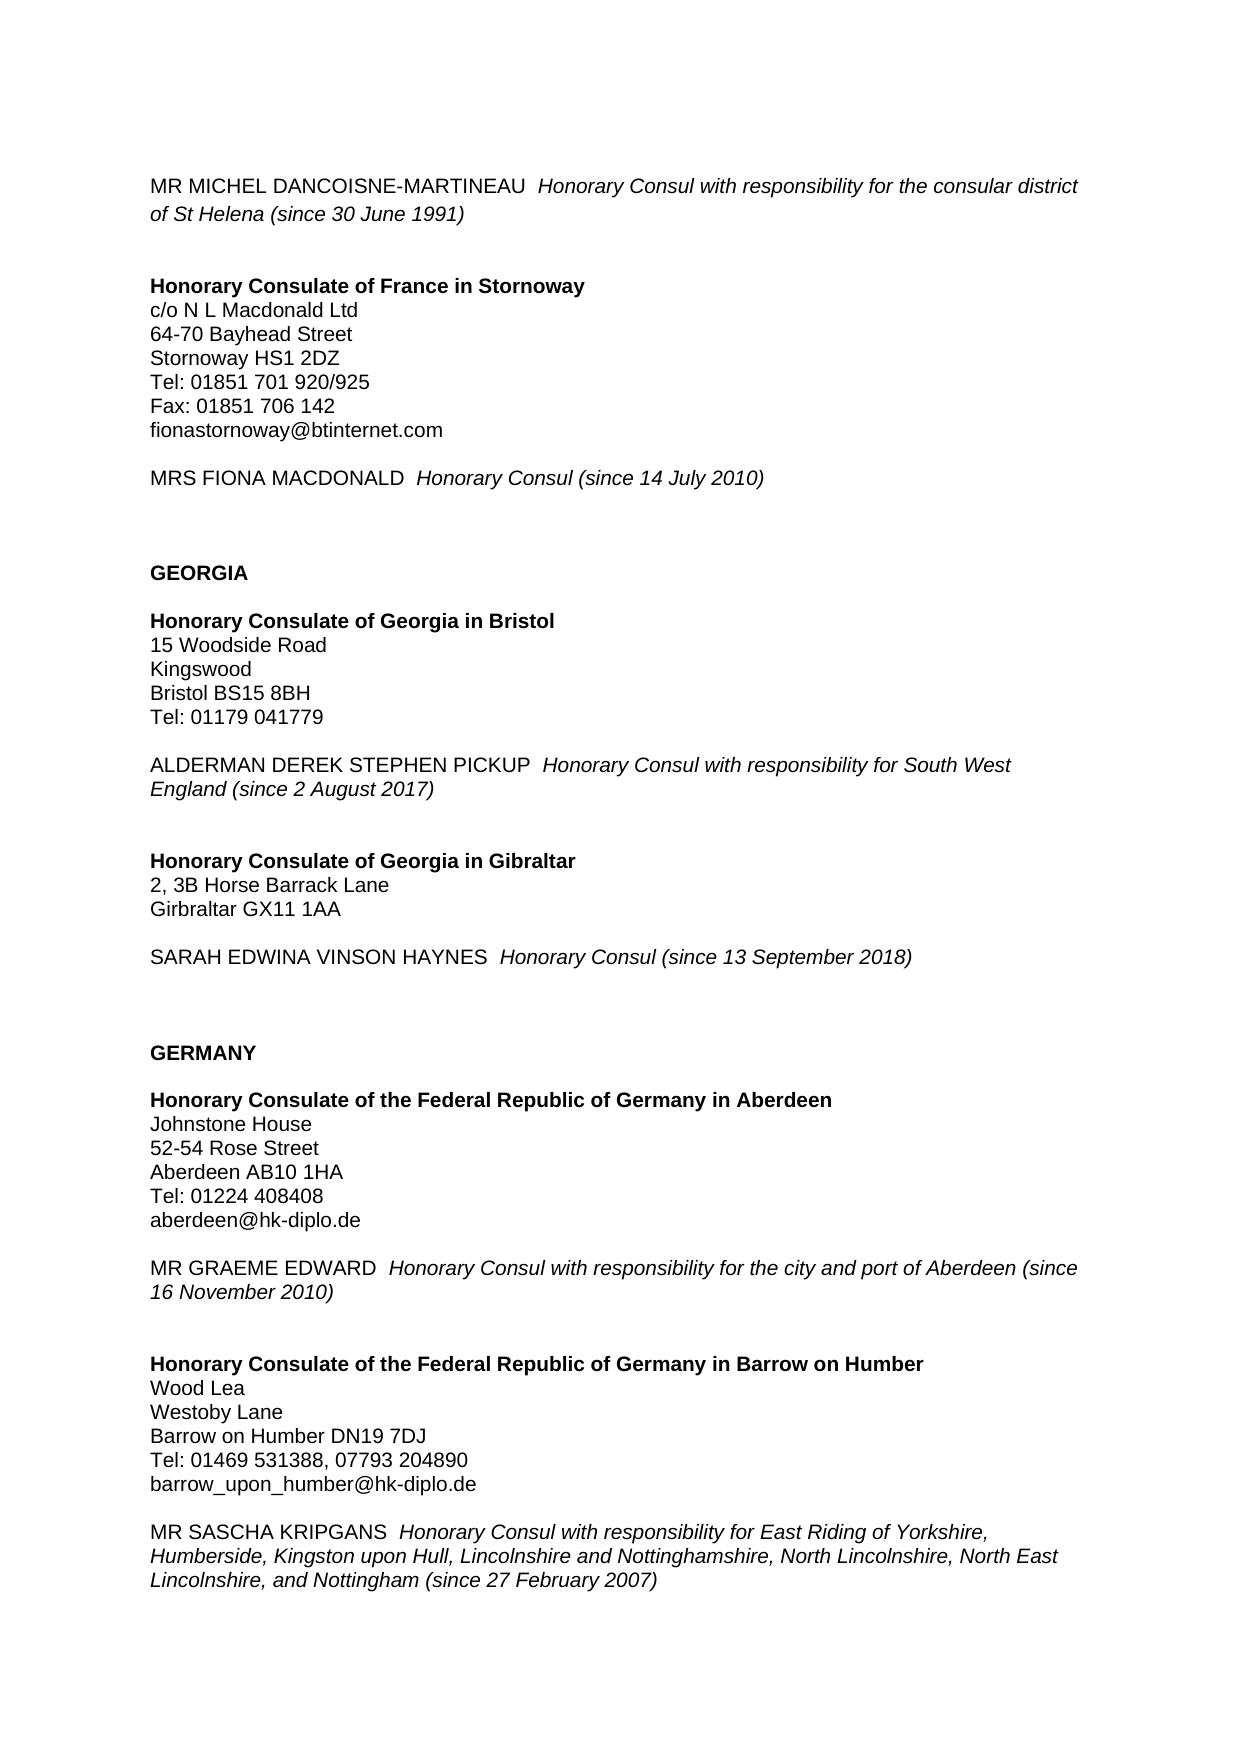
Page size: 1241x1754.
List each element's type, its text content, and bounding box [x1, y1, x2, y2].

text fionastornoway@btinternet.com [150, 417, 1090, 441]
text Honorary Consulate of the Federal Republic of Germany in Aberdeen [150, 1088, 1090, 1112]
text Aberdeen AB10 1HA [150, 1160, 1090, 1184]
text Tel: 01469 531388, 07793 204890 [150, 1448, 1090, 1472]
text 2, 3B Horse Barrack Lane [150, 873, 1090, 897]
text SARAH EDWINA VINSON HAYNES Honorary Consul (since 13 September 2018) [150, 944, 1090, 968]
text Wood Lea [150, 1376, 1090, 1400]
text Johnstone House [150, 1112, 1090, 1136]
text GEORGIA [150, 561, 1090, 585]
text MR SASCHA KRIPGANS Honorary Consul with responsibility for East Riding of Yorkshire, Humberside, Kingston upon Hull, Lincolnshire and Nottinghamshire, North Lincolnshire, North East Lincolnshire, and Nottingham (since 27 February 2007) [150, 1519, 1090, 1591]
text Fax: 01851 706 142 [150, 393, 1090, 417]
text ALDERMAN DEREK STEPHEN PICKUP Honorary Consul with responsibility for South West England (since 2 August 2017) [150, 753, 1090, 801]
text c/o N L Macdonald Ltd [150, 298, 1090, 322]
text barrow_upon_humber@hk-diplo.de [150, 1472, 1090, 1496]
text Tel: 01224 408408 [150, 1184, 1090, 1208]
text 15 Woodside Road [150, 633, 1090, 657]
text Honorary Consulate of the Federal Republic of Germany in Barrow on Humber [150, 1352, 1090, 1376]
text 64-70 Bayhead Street [150, 322, 1090, 346]
text Kingswood [150, 657, 1090, 681]
text MR GRAEME EDWARD Honorary Consul with responsibility for the city and port of Aberdeen (since 16 November 2010) [150, 1256, 1090, 1304]
text 52-54 Rose Street [150, 1136, 1090, 1160]
text Stornoway HS1 2DZ [150, 346, 1090, 369]
text Tel: 01851 701 920/925 [150, 369, 1090, 393]
text GERMANY [150, 1040, 1090, 1064]
text Honorary Consulate of Georgia in Gibraltar [150, 849, 1090, 873]
text Barrow on Humber DN19 7DJ [150, 1424, 1090, 1448]
text MR MICHEL DANCOISNE-MARTINEAU Honorary Consul with responsibility for the consular district of St Helena (since 30 June 1991) [150, 174, 1090, 225]
text aberdeen@hk-diplo.de [150, 1208, 1090, 1232]
text Honorary Consulate of France in Stornoway [150, 274, 1090, 298]
text Tel: 01179 041779 [150, 705, 1090, 729]
text Bristol BS15 8BH [150, 681, 1090, 705]
text Girbraltar GX11 1AA [150, 897, 1090, 921]
text MRS FIONA MACDONALD Honorary Consul (since 14 July 2010) [150, 465, 1090, 489]
text Westoby Lane [150, 1400, 1090, 1424]
text Honorary Consulate of Georgia in Bristol [150, 609, 1090, 633]
